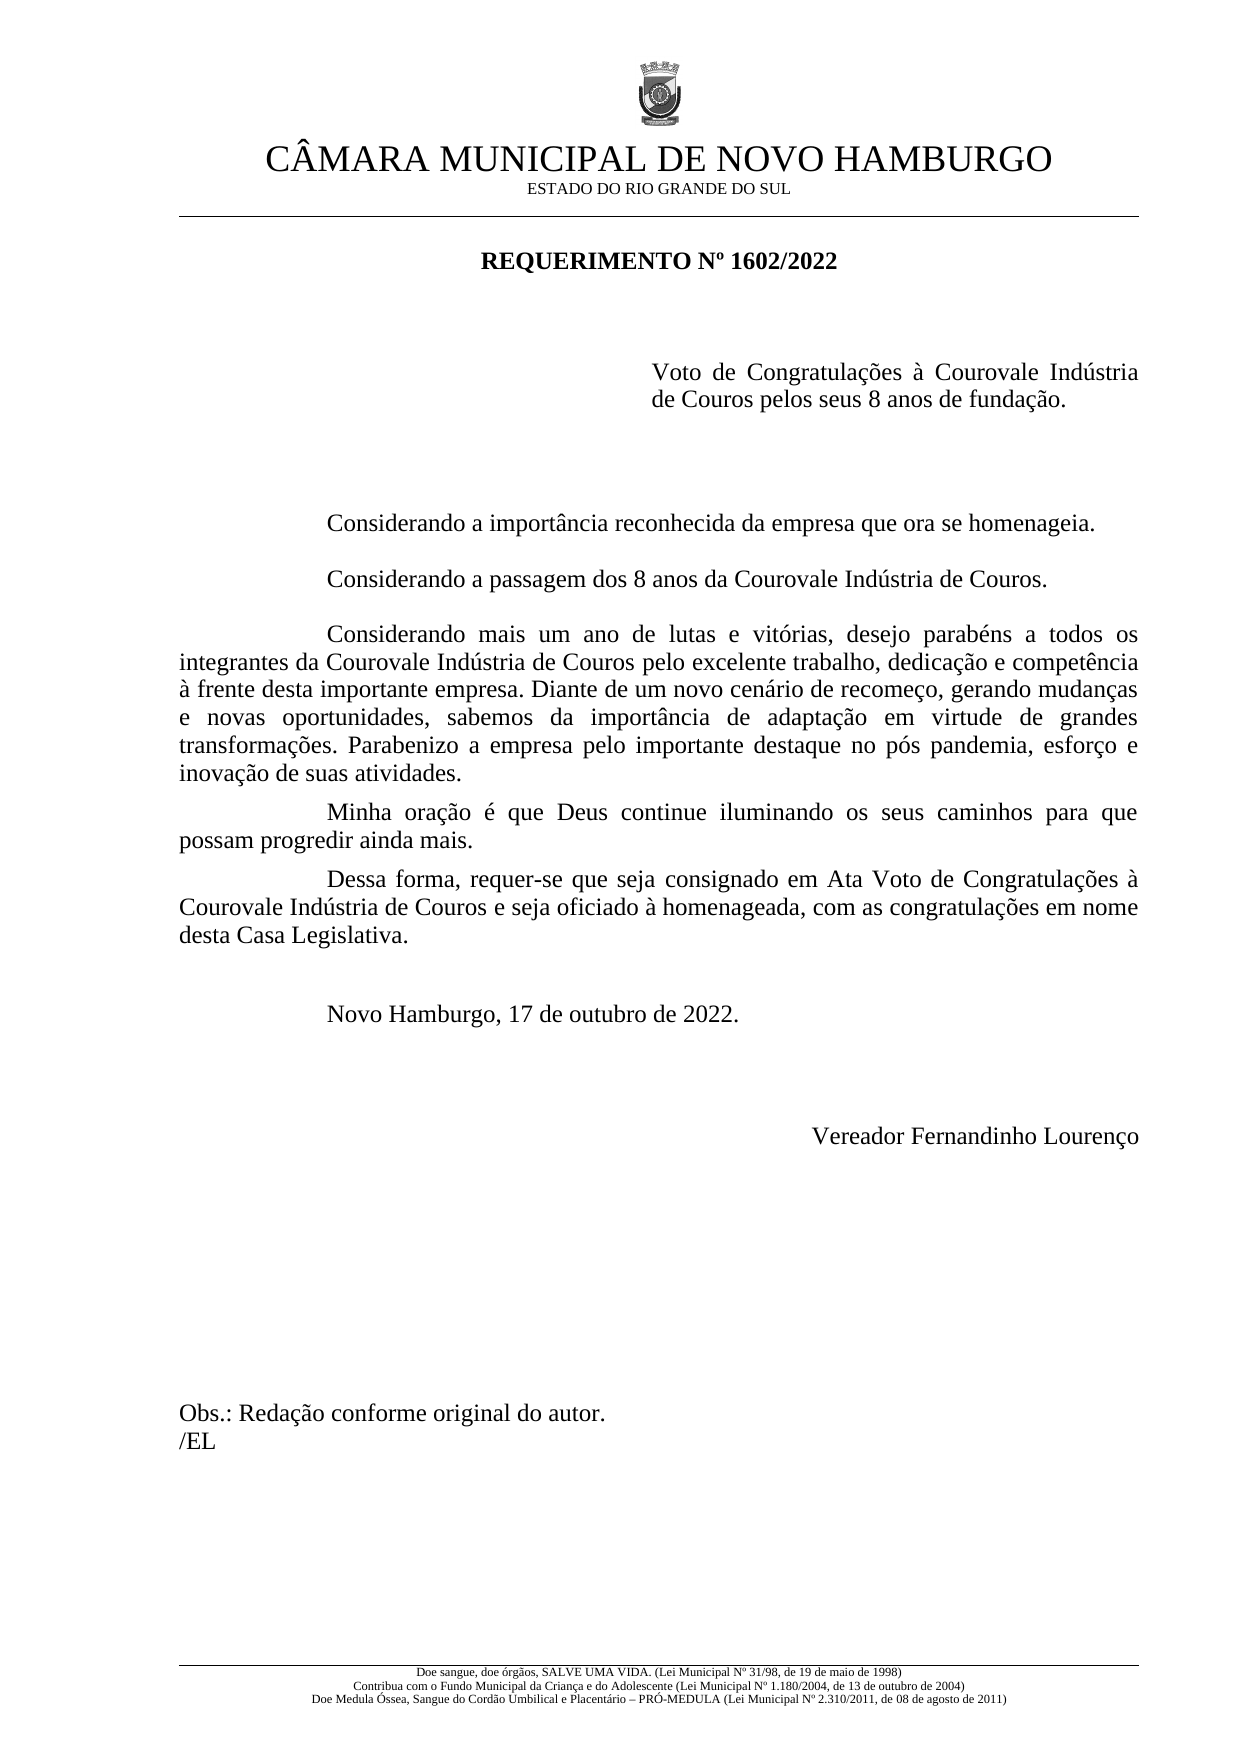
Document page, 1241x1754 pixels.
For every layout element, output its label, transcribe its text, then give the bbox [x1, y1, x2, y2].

text Dessa forma, requer-se que seja consignado em Ata Voto de Congratulações à Courovale Indústria de Couros e seja oficiado à homenageada, com as congratulações em nome desta Casa Legislativa. [179, 865, 1139, 948]
text Minha oração é que Deus continue iluminando os seus caminhos para que possam progredir ainda mais. [179, 798, 1139, 854]
text Novo Hamburgo, 17 de outubro de 2022. [179, 1000, 1139, 1027]
text Considerando a passagem dos 8 anos da Courovale Indústria de Couros. [179, 565, 1139, 592]
text REQUERIMENTO Nº 1602/2022 [179, 247, 1139, 274]
text Considerando mais um ano de lutas e vitórias, desejo parabéns a todos os integrantes da Courovale Indústria de Couros pelo excelente trabalho, dedicação e competência à frente desta importante empresa. Diante de um novo cenário de recomeço, gerando mudanças e novas oportunidades, sabemos da importância de adaptação em virtude de grandes transformações. Parabenizo a empresa pelo importante destaque no pós pandemia, esforço e inovação de suas atividades. [179, 620, 1139, 786]
text /EL [179, 1427, 1139, 1455]
text Voto de Congratulações à Courovale Indústria de Couros pelos seus 8 anos de fundação. [651, 358, 1139, 413]
text Obs.: Redação conforme original do autor. [179, 1399, 1139, 1427]
text Vereador Fernandinho Lourenço [179, 1122, 1139, 1150]
text Considerando a importância reconhecida da empresa que ora se homenageia. [179, 509, 1139, 537]
